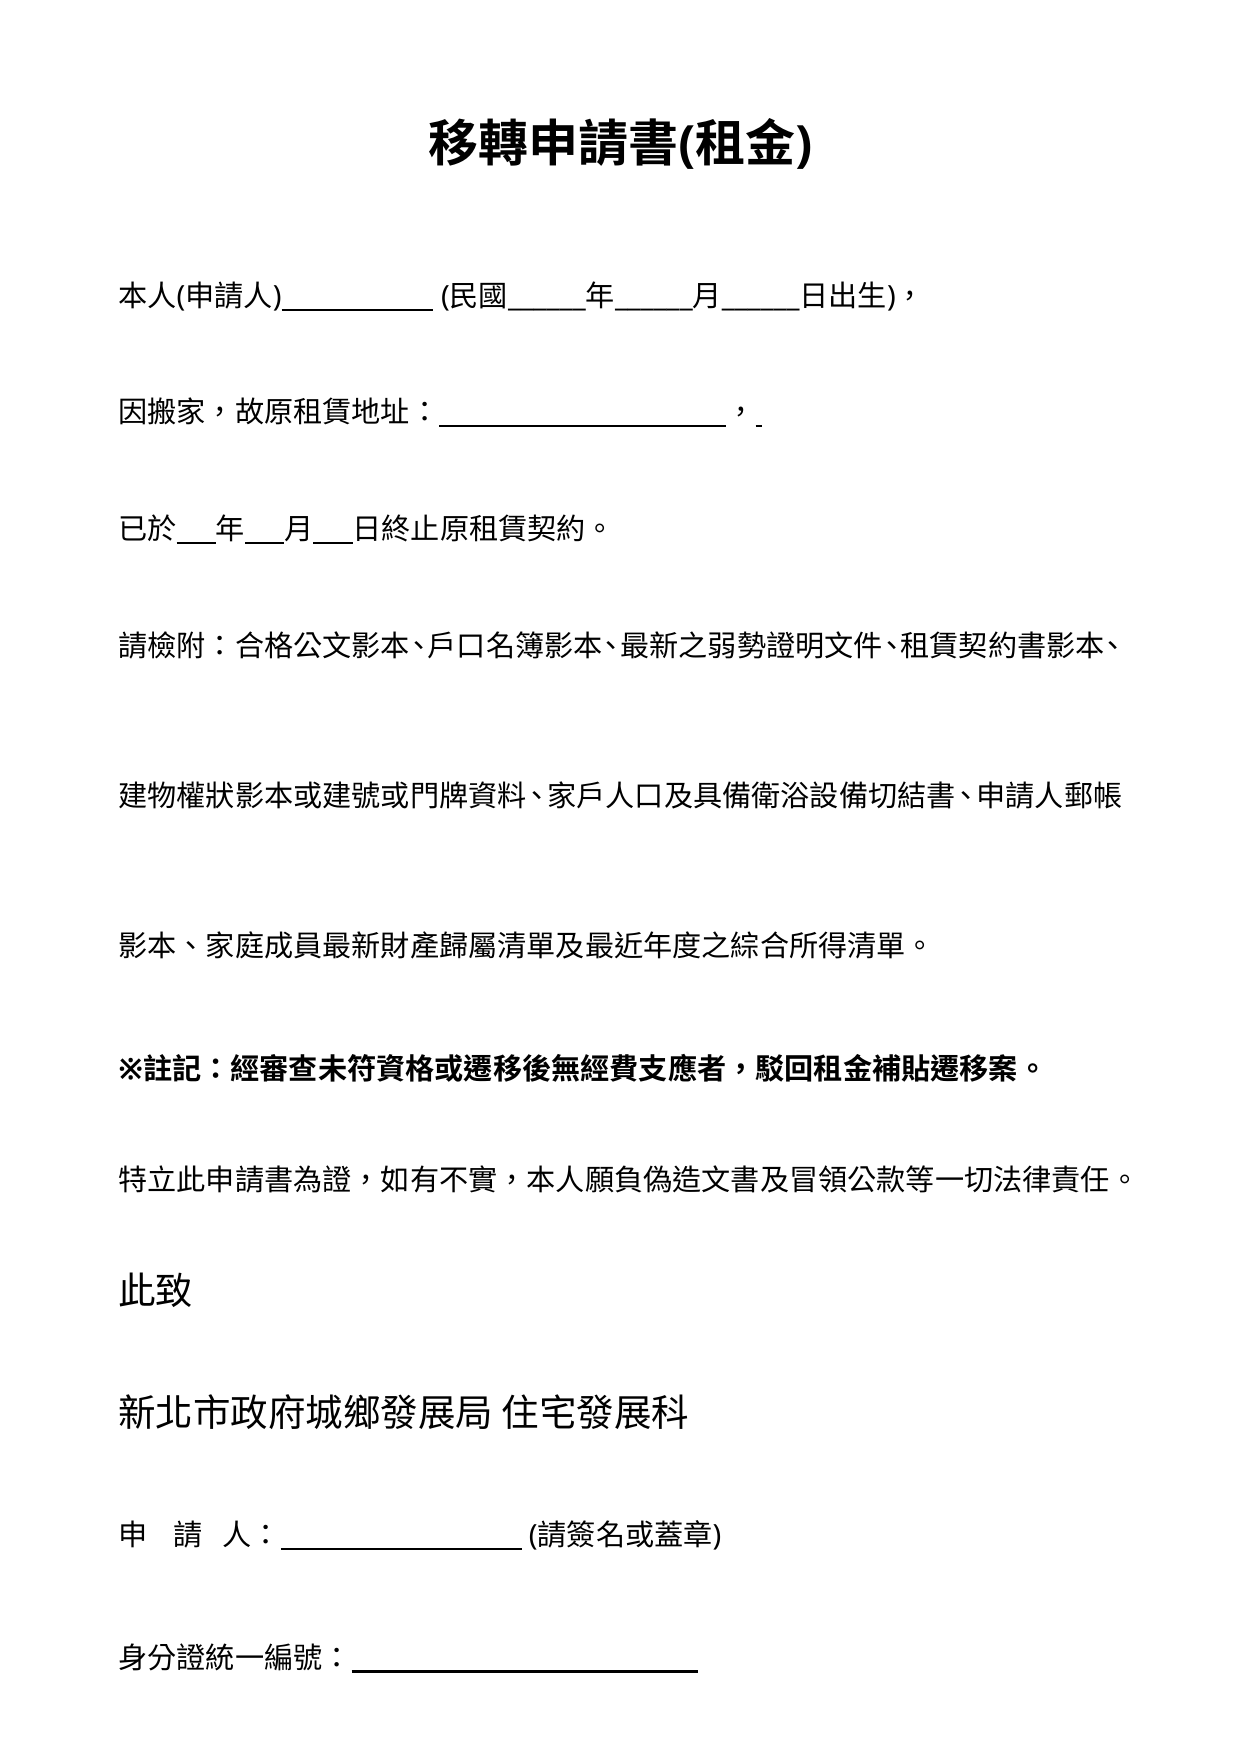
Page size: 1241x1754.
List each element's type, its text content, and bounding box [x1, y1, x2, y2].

text ※註記：經審查未符資格或遷移後無經費支應者，駁回租金補貼遷移案。 [118, 1029, 1122, 1104]
text 此致 [118, 1250, 1122, 1325]
text 請檢附：合格公文影本、戶口名簿影本、最新之弱勢證明文件、租賃契約書影本、建物權狀影本或建號或門牌資料、家戶人口及具備衛浴設備切結書、申請人郵帳影本、家庭成員最新財產歸屬清單及最近年度之綜合所得清單。 [118, 606, 1122, 981]
text 新北市政府城鄉發展局 住宅發展科 [118, 1373, 1122, 1448]
text 身分證統一編號： [118, 1618, 1122, 1693]
text 本人(申請人) (民國______年______月______日出生)， [118, 256, 1122, 331]
text 因搬家，故原租賃地址： ， [118, 373, 1122, 448]
text 已於 年 月 日終止原租賃契約。 [118, 489, 1122, 564]
text 特立此申請書為證，如有不實，本人願負偽造文書及冒領公款等一切法律責任。 [118, 1140, 1122, 1215]
text 移轉申請書(租金) [118, 102, 1122, 177]
text 申 請 人： (請簽名或蓋章) [118, 1495, 1122, 1570]
